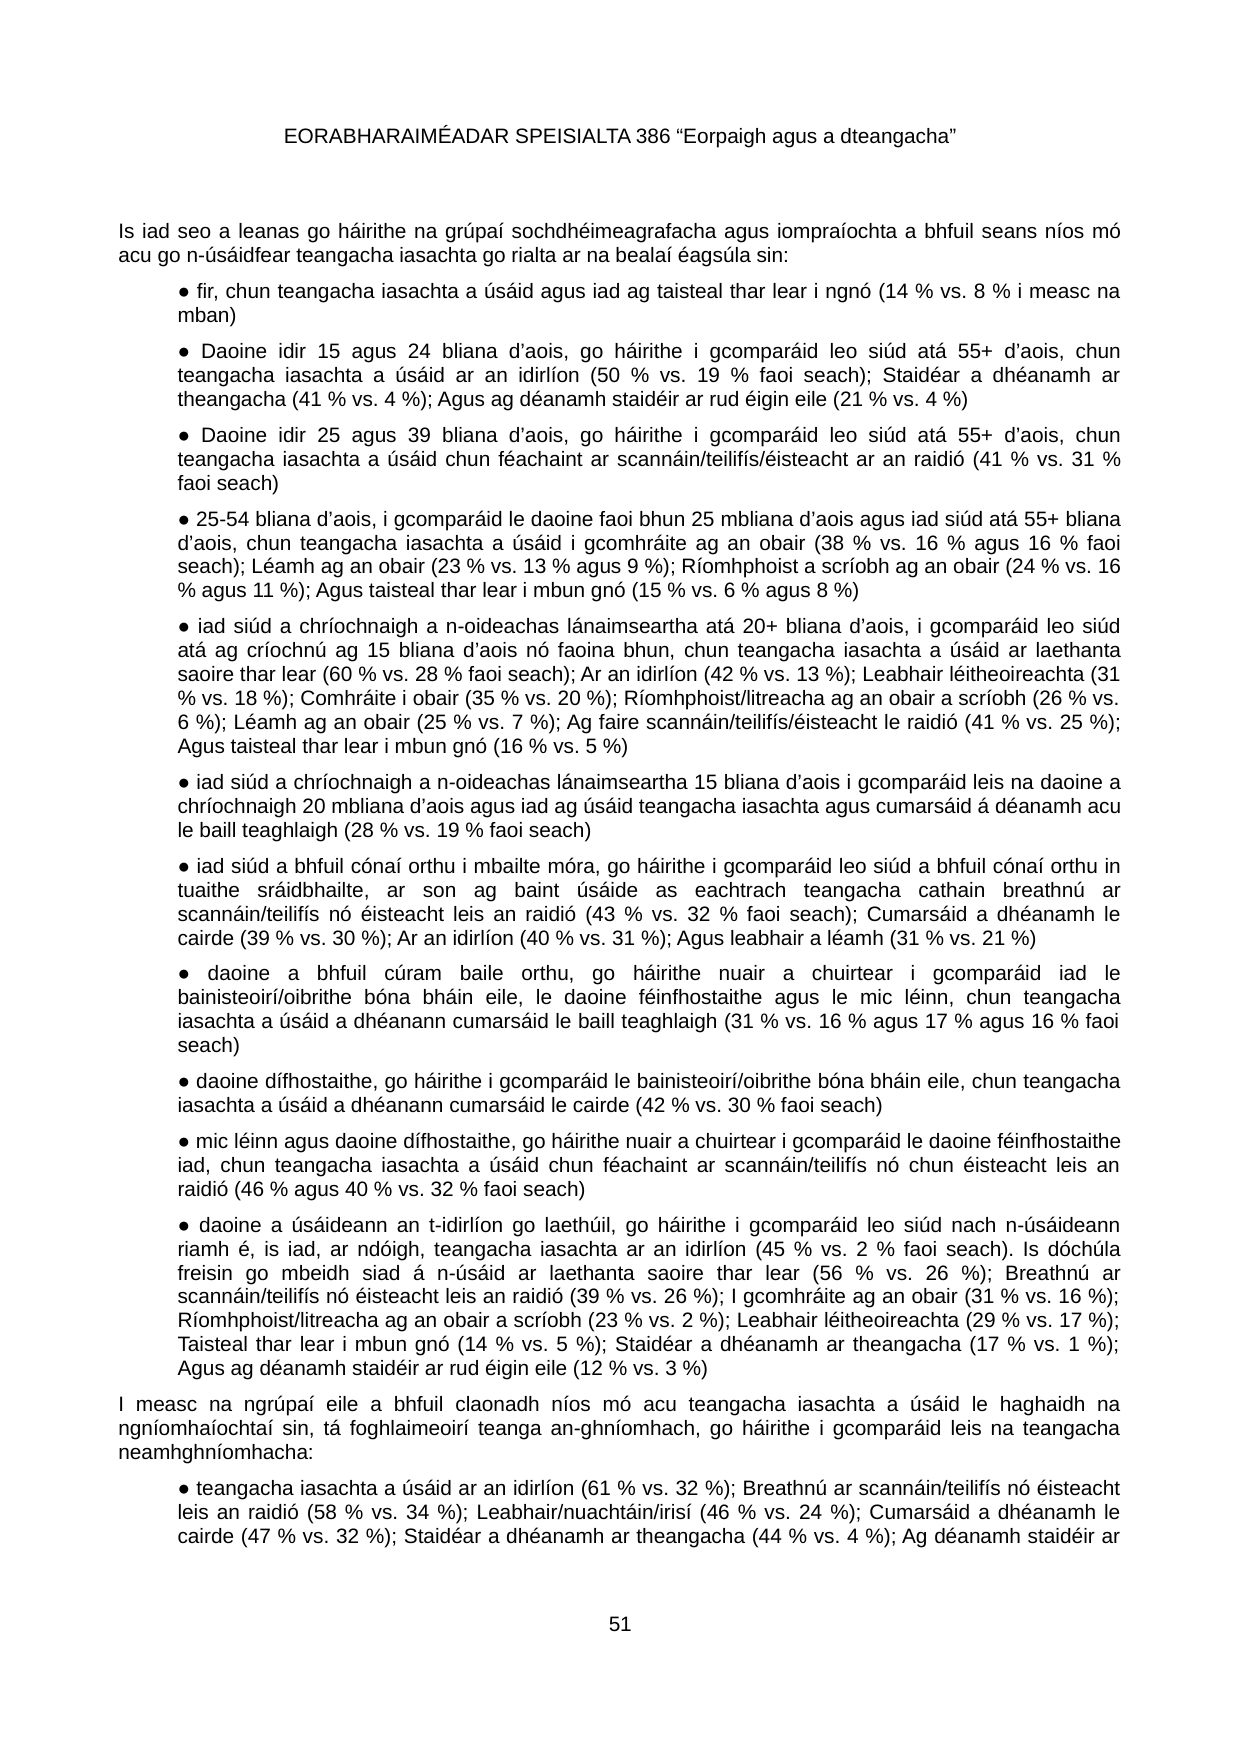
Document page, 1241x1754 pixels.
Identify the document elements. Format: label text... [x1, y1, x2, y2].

text ● daoine a bhfuil cúram baile orthu, go háirithe nuair a chuirtear i gcomparáid iad le bainisteoirí/oibrithe bóna bháin eile, le daoine féinfhostaithe agus le mic léinn, chun teangacha iasachta a úsáid a dhéanann cumarsáid le baill teaghlaigh (31 % vs. 16 % agus 17 % agus 16 % faoi seach) [177, 961, 1122, 1057]
text ● daoine dífhostaithe, go háirithe i gcomparáid le bainisteoirí/oibrithe bóna bháin eile, chun teangacha iasachta a úsáid a dhéanann cumarsáid le cairde (42 % vs. 30 % faoi seach) [177, 1069, 1122, 1117]
text ● daoine a úsáideann an t-idirlíon go laethúil, go háirithe i gcomparáid leo siúd nach n-úsáideann riamh é, is iad, ar ndóigh, teangacha iasachta ar an idirlíon (45 % vs. 2 % faoi seach). Is dóchúla freisin go mbeidh siad á n-úsáid ar laethanta saoire thar lear (56 % vs. 26 %); Breathnú ar scannáin/teilifís nó éisteacht leis an raidió (39 % vs. 26 %); I gcomhráite ag an obair (31 % vs. 16 %); Ríomhphoist/litreacha ag an obair a scríobh (23 % vs. 2 %); Leabhair léitheoireachta (29 % vs. 17 %); Taisteal thar lear i mbun gnó (14 % vs. 5 %); Staidéar a dhéanamh ar theangacha (17 % vs. 1 %); Agus ag déanamh staidéir ar rud éigin eile (12 % vs. 3 %) [177, 1212, 1122, 1380]
text I measc na ngrúpaí eile a bhfuil claonadh níos mó acu teangacha iasachta a úsáid le haghaidh na ngníomhaíochtaí sin, tá foghlaimeoirí teanga an-ghníomhach, go háirithe i gcomparáid leis na teangacha neamhghníomhacha: [118, 1392, 1122, 1464]
text ● Daoine idir 15 agus 24 bliana d’aois, go háirithe i gcomparáid leo siúd atá 55+ d’aois, chun teangacha iasachta a úsáid ar an idirlíon (50 % vs. 19 % faoi seach); Staidéar a dhéanamh ar theangacha (41 % vs. 4 %); Agus ag déanamh staidéir ar rud éigin eile (21 % vs. 4 %) [177, 339, 1122, 411]
text ● mic léinn agus daoine dífhostaithe, go háirithe nuair a chuirtear i gcomparáid le daoine féinfhostaithe iad, chun teangacha iasachta a úsáid chun féachaint ar scannáin/teilifís nó chun éisteacht leis an raidió (46 % agus 40 % vs. 32 % faoi seach) [177, 1129, 1122, 1201]
text ● iad siúd a bhfuil cónaí orthu i mbailte móra, go háirithe i gcomparáid leo siúd a bhfuil cónaí orthu in tuaithe sráidbhailte, ar son ag baint úsáide as eachtrach teangacha cathain breathnú ar scannáin/teilifís nó éisteacht leis an raidió (43 % vs. 32 % faoi seach); Cumarsáid a dhéanamh le cairde (39 % vs. 30 %); Ar an idirlíon (40 % vs. 31 %); Agus leabhair a léamh (31 % vs. 21 %) [177, 853, 1122, 949]
text Is iad seo a leanas go háirithe na grúpaí sochdhéimeagrafacha agus iompraíochta a bhfuil seans níos mó acu go n-úsáidfear teangacha iasachta go rialta ar na bealaí éagsúla sin: [118, 219, 1122, 267]
text ● iad siúd a chríochnaigh a n-oideachas lánaimseartha atá 20+ bliana d’aois, i gcomparáid leo siúd atá ag críochnú ag 15 bliana d’aois nó faoina bhun, chun teangacha iasachta a úsáid ar laethanta saoire thar lear (60 % vs. 28 % faoi seach); Ar an idirlíon (42 % vs. 13 %); Leabhair léitheoireachta (31 % vs. 18 %); Comhráite i obair (35 % vs. 20 %); Ríomhphoist/litreacha ag an obair a scríobh (26 % vs. 6 %); Léamh ag an obair (25 % vs. 7 %); Ag faire scannáin/teilifís/éisteacht le raidió (41 % vs. 25 %); Agus taisteal thar lear i mbun gnó (16 % vs. 5 %) [177, 614, 1122, 758]
text ● 25-54 bliana d’aois, i gcomparáid le daoine faoi bhun 25 mbliana d’aois agus iad siúd atá 55+ bliana d’aois, chun teangacha iasachta a úsáid i gcomhráite ag an obair (38 % vs. 16 % agus 16 % faoi seach); Léamh ag an obair (23 % vs. 13 % agus 9 %); Ríomhphoist a scríobh ag an obair (24 % vs. 16 % agus 11 %); Agus taisteal thar lear i mbun gnó (15 % vs. 6 % agus 8 %) [177, 506, 1122, 602]
text ● iad siúd a chríochnaigh a n-oideachas lánaimseartha 15 bliana d’aois i gcomparáid leis na daoine a chríochnaigh 20 mbliana d’aois agus iad ag úsáid teangacha iasachta agus cumarsáid á déanamh acu le baill teaghlaigh (28 % vs. 19 % faoi seach) [177, 770, 1122, 842]
text ● Daoine idir 25 agus 39 bliana d’aois, go háirithe i gcomparáid leo siúd atá 55+ d’aois, chun teangacha iasachta a úsáid chun féachaint ar scannáin/teilifís/éisteacht ar an raidió (41 % vs. 31 % faoi seach) [177, 423, 1122, 494]
text ● teangacha iasachta a úsáid ar an idirlíon (61 % vs. 32 %); Breathnú ar scannáin/teilifís nó éisteacht leis an raidió (58 % vs. 34 %); Leabhair/nuachtáin/irisí (46 % vs. 24 %); Cumarsáid a dhéanamh le cairde (47 % vs. 32 %); Staidéar a dhéanamh ar theangacha (44 % vs. 4 %); Ag déanamh staidéir ar [177, 1476, 1122, 1548]
text ● fir, chun teangacha iasachta a úsáid agus iad ag taisteal thar lear i ngnó (14 % vs. 8 % i measc na mban) [177, 279, 1122, 327]
